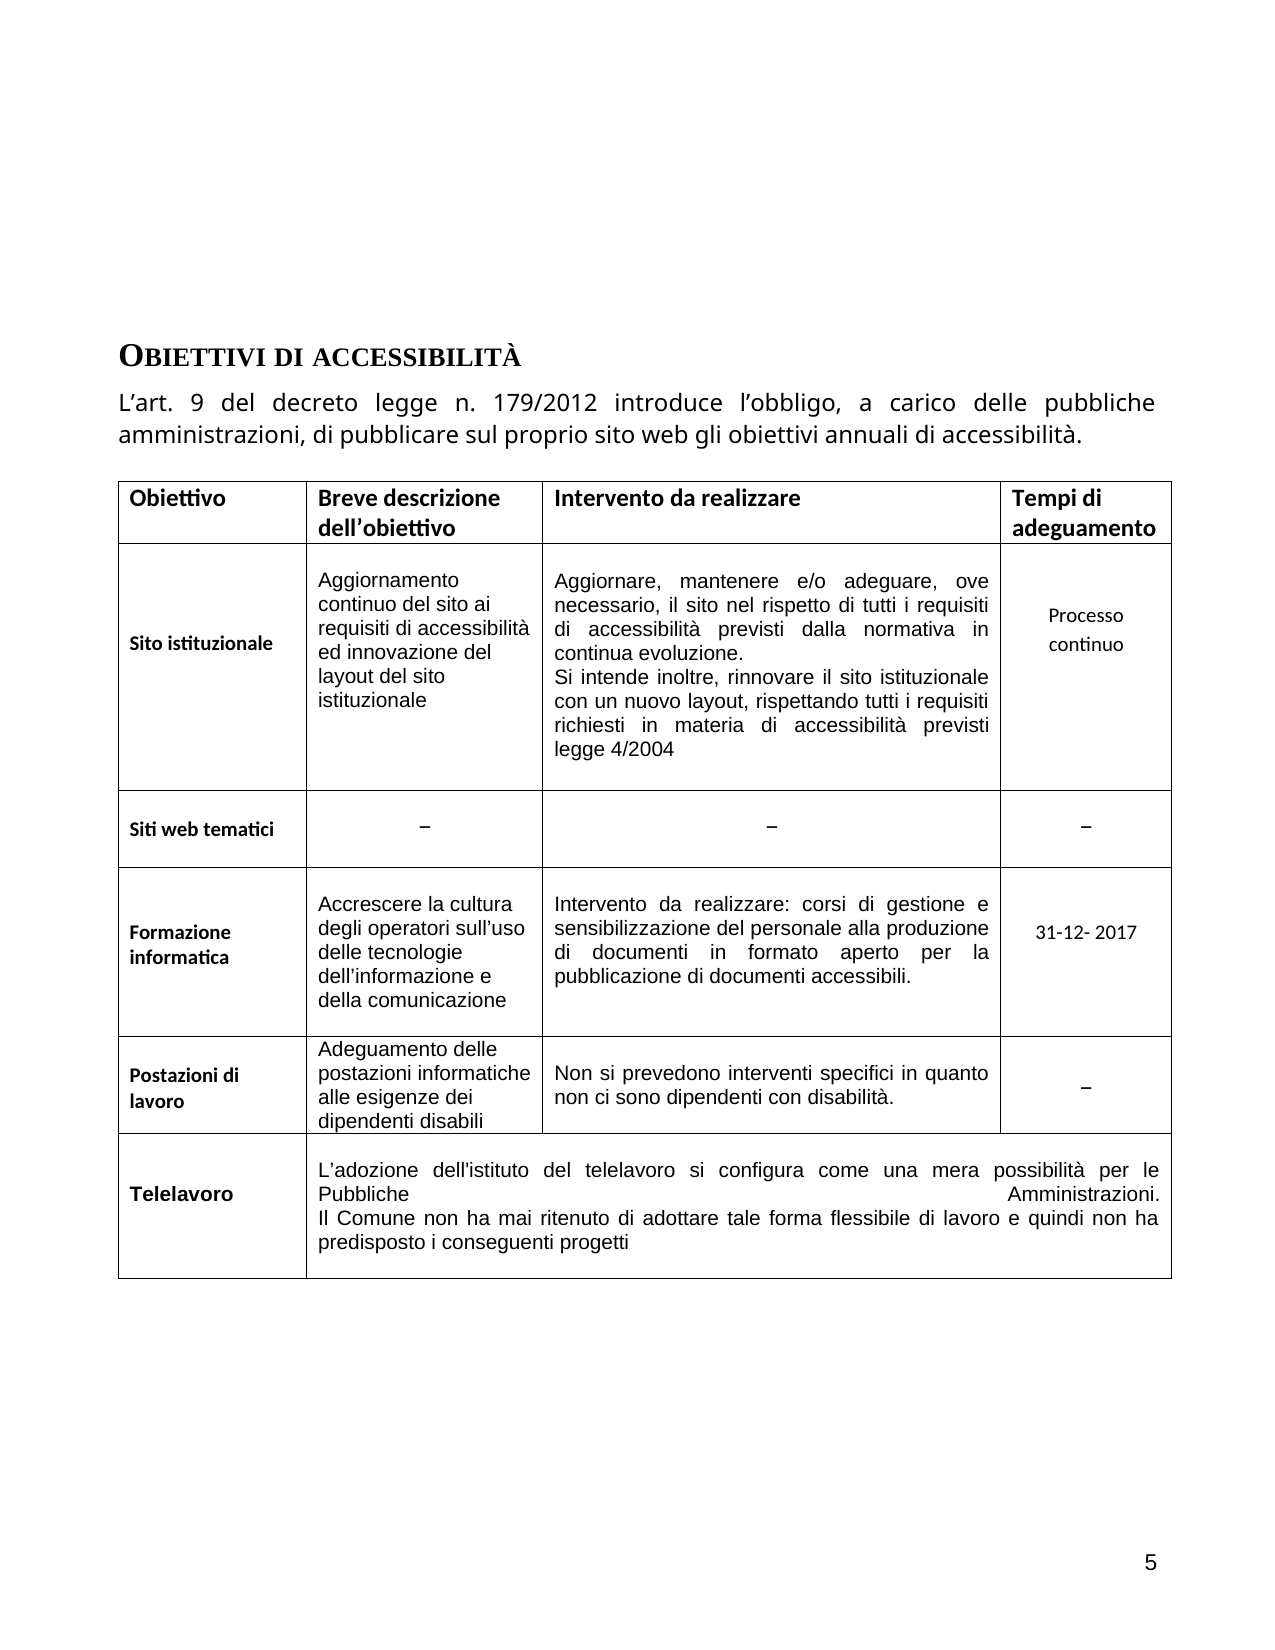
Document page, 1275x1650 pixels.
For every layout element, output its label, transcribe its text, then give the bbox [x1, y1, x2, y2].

table_header Breve descrizione dell’obiettivo [307, 482, 542, 543]
subtitle Obiettivi di accessibilità [118, 335, 1157, 373]
table_cell Adeguamento delle postazioni informatiche alle esigenze dei dipendenti disabili [307, 1037, 542, 1133]
table_cell Accrescere la cultura degli operatori sull’uso delle tecnologie dell’informazione e della comunicazione [307, 868, 542, 1036]
table_cell Telelavoro [119, 1134, 306, 1278]
table_cell 31-12- 2017 [1001, 868, 1171, 1036]
table_cell Intervento da realizzare: corsi di gestione e sensibilizzazione del personale alla produzione di documenti in formato aperto per la pubblicazione di documenti accessibili. [543, 868, 1000, 1036]
table_cell Postazioni di lavoro [119, 1037, 306, 1133]
table_header Tempi di adeguamento [1001, 482, 1171, 543]
table_cell Processo continuo [1001, 544, 1171, 790]
table_cell _ [543, 791, 1000, 867]
table_cell _ [1001, 791, 1171, 867]
table_header Intervento da realizzare [543, 482, 1000, 543]
text L’art. 9 del decreto legge n. 179/2012 introduce l’obbligo, a carico delle pubbliche amministrazioni, di pubblicare sul proprio sito web gli obiettivi annuali di accessibilità. [118, 385, 1157, 451]
table_header Obiettivo [119, 482, 306, 543]
table_cell _ [307, 791, 542, 867]
table_cell L’adozione dell'istituto del telelavoro si configura come una mera possibilità per le Pubbliche Amministrazioni. Il Comune non ha mai ritenuto di adottare tale forma flessibile di lavoro e quindi non ha predisposto i conseguenti progetti [307, 1134, 1171, 1278]
table_cell Aggiornamento continuo del sito ai requisiti di accessibilità ed innovazione del layout del sito istituzionale [307, 544, 542, 790]
table_cell Non si prevedono interventi specifici in quanto non ci sono dipendenti con disabilità. [543, 1037, 1000, 1133]
table_cell Aggiornare, mantenere e/o adeguare, ove necessario, il sito nel rispetto di tutti i requisiti di accessibilità previsti dalla normativa in continua evoluzione. Si intende inoltre, rinnovare il sito istituzionale con un nuovo layout, rispettando tutti i requisiti richiesti in materia di accessibilità previsti legge 4/2004 [543, 544, 1000, 790]
table_cell Formazione informatica [119, 868, 306, 1036]
table_cell Siti web tematici [119, 791, 306, 867]
table_cell Sito istituzionale [119, 544, 306, 790]
table_cell _ [1001, 1037, 1171, 1133]
